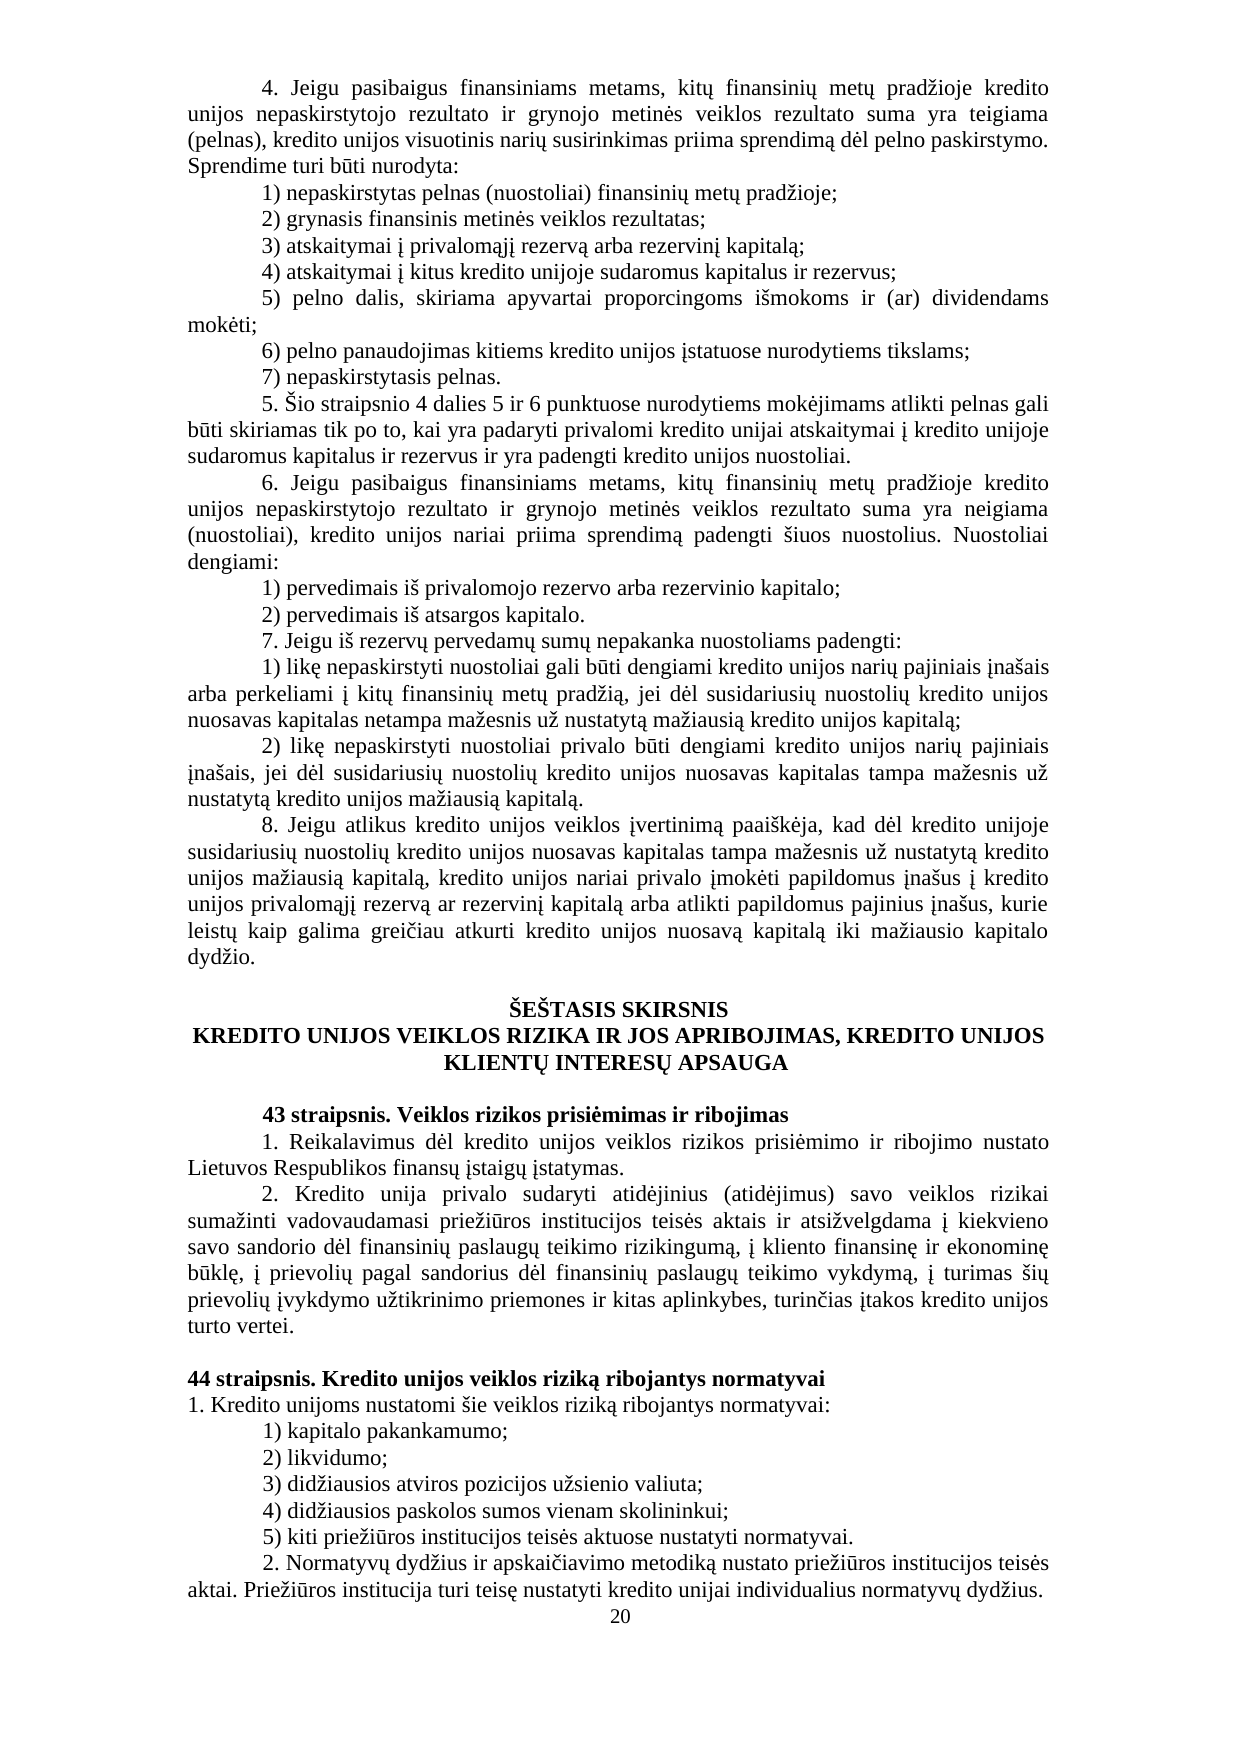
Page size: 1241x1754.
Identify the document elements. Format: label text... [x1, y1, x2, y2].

text 5. Šio straipsnio 4 dalies 5 ir 6 punktuose nurodytiems mokėjimams atlikti pelnas gali būti skiriamas tik po to, kai yra padaryti privalomi kredito unijai atskaitymai į kredito unijoje sudaromus kapitalus ir rezervus ir yra padengti kredito unijos nuostoliai. [187, 390, 1050, 469]
text 43 straipsnis. Veiklos rizikos prisiėmimas ir ribojimas [187, 1101, 1050, 1128]
text 44 straipsnis. Kredito unijos veiklos riziką ribojantys normatyvai [187, 1365, 1050, 1391]
text 8. Jeigu atlikus kredito unijos veiklos įvertinimą paaiškėja, kad dėl kredito unijoje susidariusių nuostolių kredito unijos nuosavas kapitalas tampa mažesnis už nustatytą kredito unijos mažiausią kapitalą, kredito unijos nariai privalo įmokėti papildomus įnašus į kredito unijos privalomąjį rezervą ar rezervinį kapitalą arba atlikti papildomus pajinius įnašus, kurie leistų kaip galima greičiau atkurti kredito unijos nuosavą kapitalą iki mažiausio kapitalo dydžio. [187, 811, 1050, 969]
text 2) grynasis finansinis metinės veiklos rezultatas; [187, 205, 1050, 232]
text 7) nepaskirstytasis pelnas. [187, 363, 1050, 390]
text 6) pelno panaudojimas kitiems kredito unijos įstatuose nurodytiems tikslams; [187, 337, 1050, 363]
text 1) pervedimais iš privalomojo rezervo arba rezervinio kapitalo; [187, 574, 1050, 601]
text 4) didžiausios paskolos sumos vienam skolininkui; [187, 1497, 1050, 1523]
text 5) kiti priežiūros institucijos teisės aktuose nustatyti normatyvai. [187, 1523, 1050, 1549]
text 2. Normatyvų dydžius ir apskaičiavimo metodiką nustato priežiūros institucijos teisės aktai. Priežiūros institucija turi teisę nustatyti kredito unijai individualius normatyvų dydžius. [187, 1549, 1050, 1602]
text 2) likę nepaskirstyti nuostoliai privalo būti dengiami kredito unijos narių pajiniais įnašais, jei dėl susidariusių nuostolių kredito unijos nuosavas kapitalas tampa mažesnis už nustatytą kredito unijos mažiausią kapitalą. [187, 732, 1050, 811]
text KREDITO UNIJOS VEIKLOS RIZIKA IR JOS APRIBOJIMAS, KREDITO UNIJOS KLIENTŲ INTERESŲ APSAUGA [187, 1022, 1050, 1075]
text 1. Kredito unijoms nustatomi šie veiklos riziką ribojantys normatyvai: [187, 1391, 1050, 1418]
text 7. Jeigu iš rezervų pervedamų sumų nepakanka nuostoliams padengti: [187, 627, 1050, 653]
text 3) didžiausios atviros pozicijos užsienio valiuta; [187, 1470, 1050, 1497]
text 4. Jeigu pasibaigus finansiniams metams, kitų finansinių metų pradžioje kredito unijos nepaskirstytojo rezultato ir grynojo metinės veiklos rezultato suma yra teigiama (pelnas), kredito unijos visuotinis narių susirinkimas priima sprendimą dėl pelno paskirstymo. Sprendime turi būti nurodyta: [187, 73, 1050, 179]
text 4) atskaitymai į kitus kredito unijoje sudaromus kapitalus ir rezervus; [187, 258, 1050, 284]
text 1) kapitalo pakankamumo; [187, 1418, 1050, 1444]
text 2) likvidumo; [187, 1444, 1050, 1470]
text ŠEŠTASIS SKIRSNIS [187, 996, 1050, 1022]
text 2) pervedimais iš atsargos kapitalo. [187, 601, 1050, 627]
text 1. Reikalavimus dėl kredito unijos veiklos rizikos prisiėmimo ir ribojimo nustato Lietuvos Respublikos finansų įstaigų įstatymas. [187, 1128, 1050, 1180]
text 5) pelno dalis, skiriama apyvartai proporcingoms išmokoms ir (ar) dividendams mokėti; [187, 284, 1050, 337]
text 6. Jeigu pasibaigus finansiniams metams, kitų finansinių metų pradžioje kredito unijos nepaskirstytojo rezultato ir grynojo metinės veiklos rezultato suma yra neigiama (nuostoliai), kredito unijos nariai priima sprendimą padengti šiuos nuostolius. Nuostoliai dengiami: [187, 469, 1050, 574]
text 2. Kredito unija privalo sudaryti atidėjinius (atidėjimus) savo veiklos rizikai sumažinti vadovaudamasi priežiūros institucijos teisės aktais ir atsižvelgdama į kiekvieno savo sandorio dėl finansinių paslaugų teikimo rizikingumą, į kliento finansinę ir ekonominę būklę, į prievolių pagal sandorius dėl finansinių paslaugų teikimo vykdymą, į turimas šių prievolių įvykdymo užtikrinimo priemones ir kitas aplinkybes, turinčias įtakos kredito unijos turto vertei. [187, 1180, 1050, 1338]
text 1) likę nepaskirstyti nuostoliai gali būti dengiami kredito unijos narių pajiniais įnašais arba perkeliami į kitų finansinių metų pradžią, jei dėl susidariusių nuostolių kredito unijos nuosavas kapitalas netampa mažesnis už nustatytą mažiausią kredito unijos kapitalą; [187, 653, 1050, 732]
text 3) atskaitymai į privalomąjį rezervą arba rezervinį kapitalą; [187, 232, 1050, 258]
text 1) nepaskirstytas pelnas (nuostoliai) finansinių metų pradžioje; [187, 179, 1050, 205]
